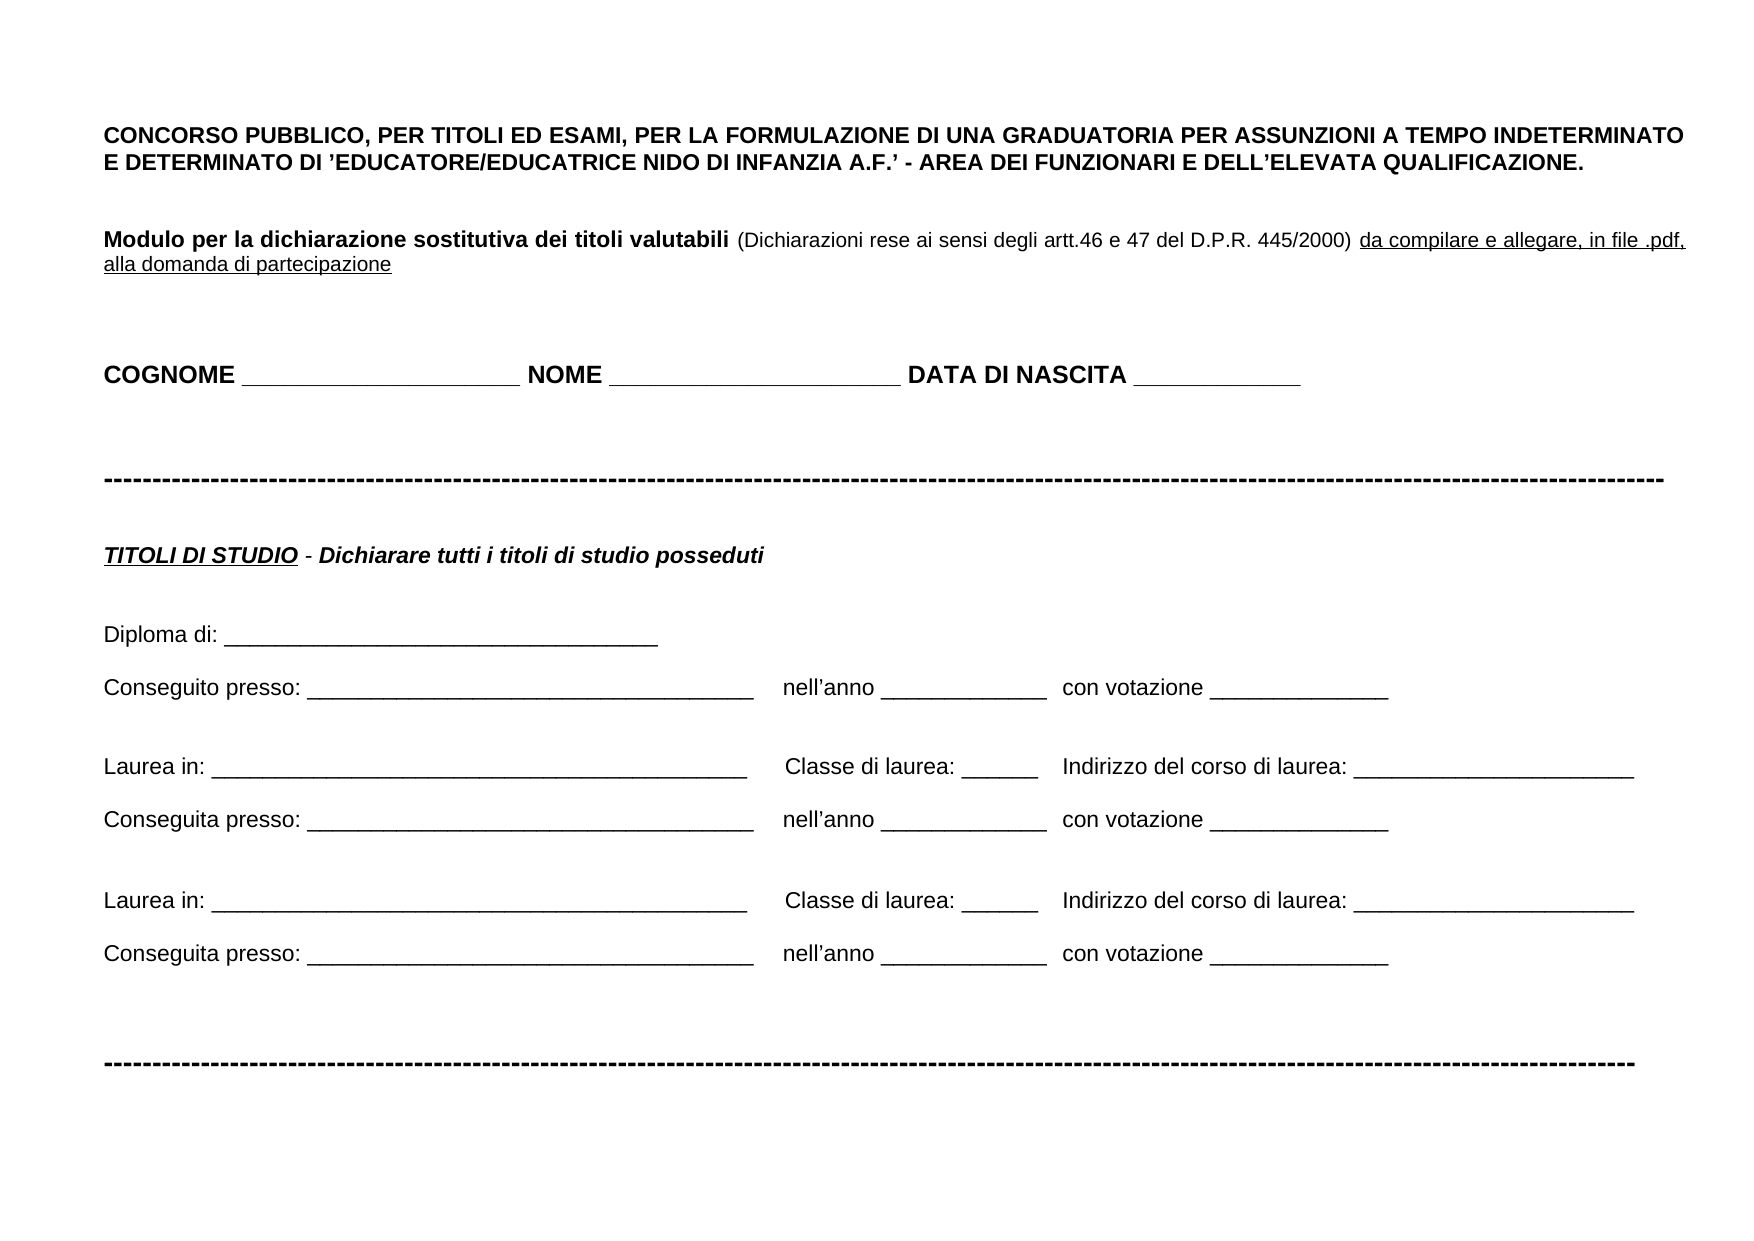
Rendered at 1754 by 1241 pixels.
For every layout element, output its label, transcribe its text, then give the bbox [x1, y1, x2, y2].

subtitle Laurea in: __________________________________________ Classe di laurea: ______ Indirizzo del corso di laurea: ______________________ [103, 887, 1686, 913]
text TITOLI DI STUDIO - Dichiarare tutti i titoli di studio posseduti [103, 542, 1656, 568]
subtitle Conseguito presso: ___________________________________ nell’anno _____________ con votazione ______________ [103, 674, 1656, 700]
text CONCORSO PUBBLICO, PER TITOLI ED ESAMI, PER LA FORMULAZIONE DI UNA GRADUATORIA PER ASSUNZIONI A TEMPO INDETERMINATO E DETERMINATO DI ’EDUCATORE/EDUCATRICE NIDO DI INFANZIA A.F.’ - AREA DEI FUNZIONARI E DELL’ELEVATA QUALIFICAZIONE. [103, 122, 1686, 175]
subtitle Conseguita presso: ___________________________________ nell’anno _____________ con votazione ______________ [103, 940, 1656, 966]
text -------------------------------------------------------------------------------------------------------------------------------------------------------------- [103, 1045, 1656, 1079]
subtitle Laurea in: __________________________________________ Classe di laurea: ______ Indirizzo del corso di laurea: ______________________ [103, 753, 1686, 779]
subtitle Diploma di: __________________________________ [103, 621, 1686, 647]
text COGNOME ____________________ NOME _____________________ DATA DI NASCITA ____________ [103, 360, 1686, 388]
subtitle Conseguita presso: ___________________________________ nell’anno _____________ con votazione ______________ [103, 806, 1656, 832]
subtitle Modulo per la dichiarazione sostitutiva dei titoli valutabili (Dichiarazioni rese ai sensi degli artt.46 e 47 del D.P.R. 445/2000) da compilare e allegare, in file .pdf, alla domanda di partecipazione [103, 226, 1686, 276]
text ----------------------------------------------------------------------------------------------------------------------------------------------------------------- [103, 461, 1686, 494]
